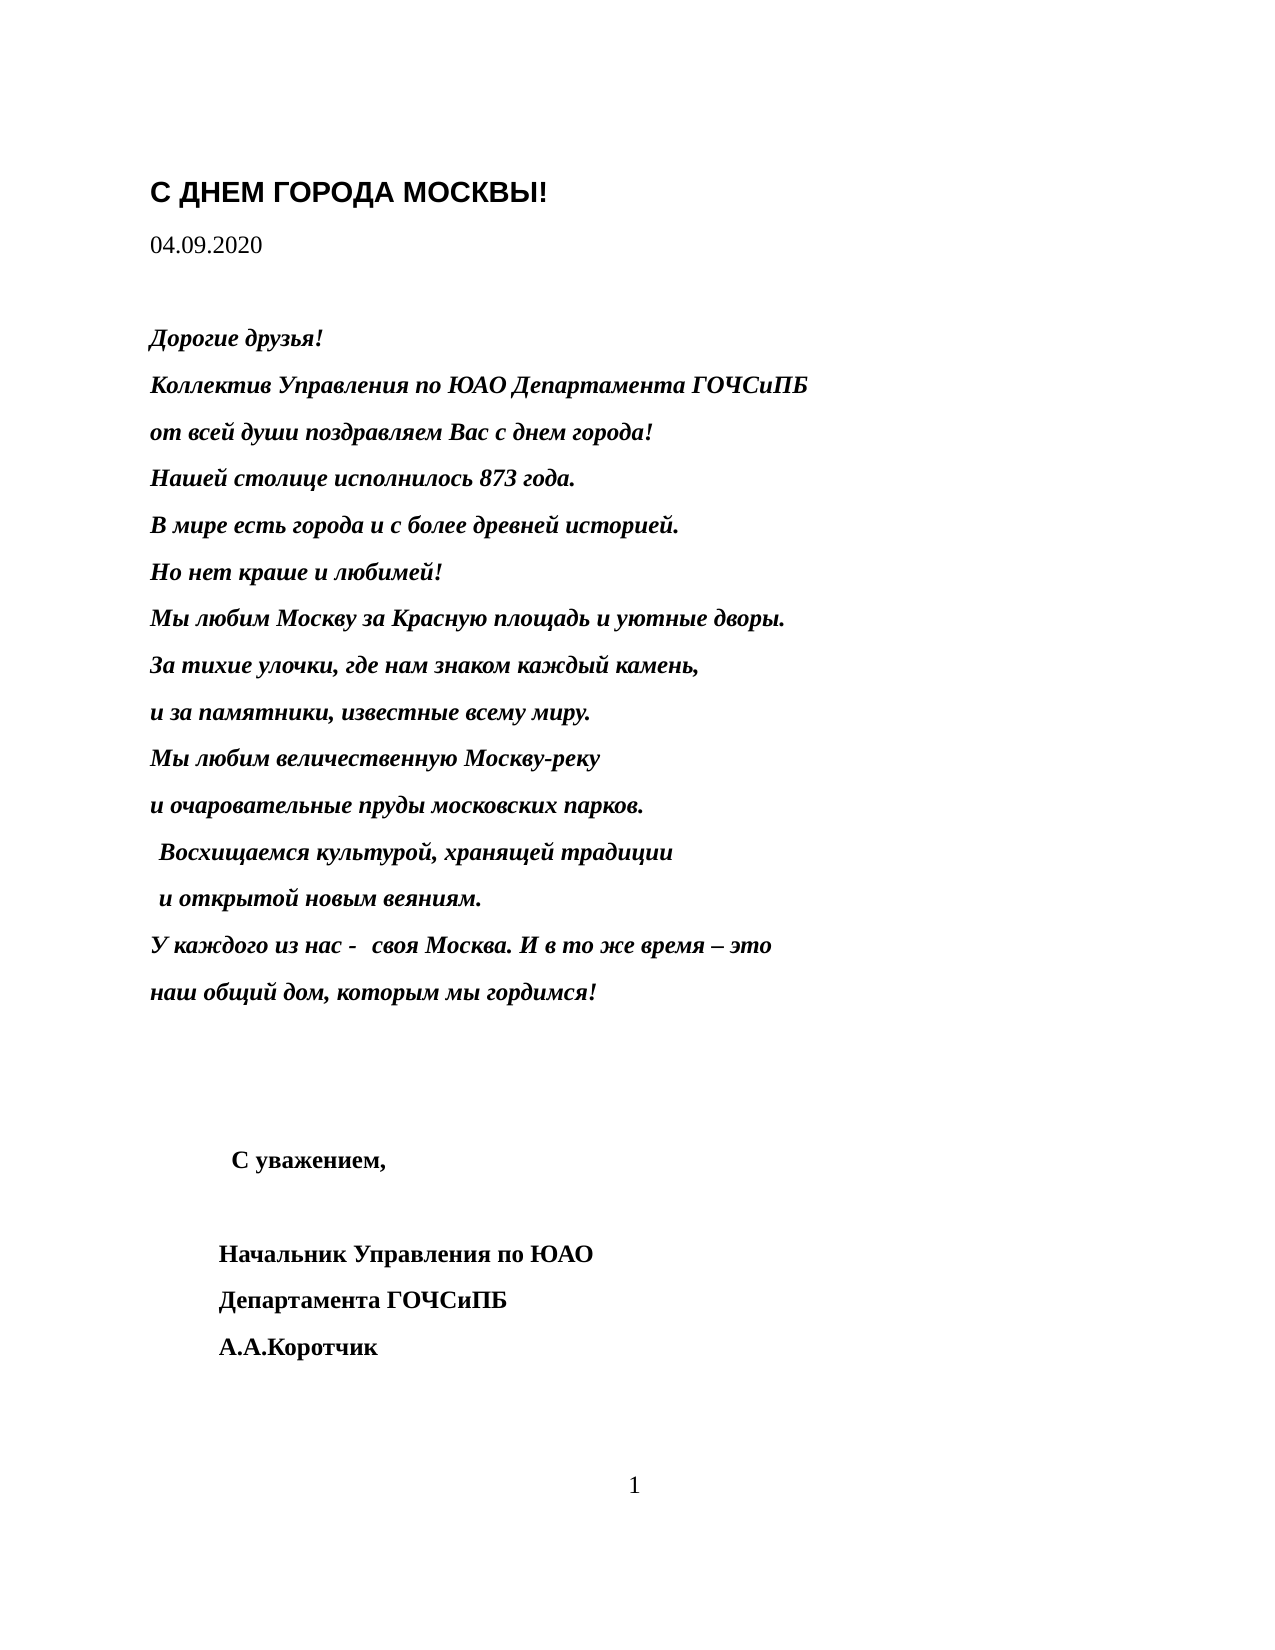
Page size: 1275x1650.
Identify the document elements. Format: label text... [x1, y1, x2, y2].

text Нашей столице исполнилось 873 года. [150, 463, 1125, 492]
text Дорогие друзья! [150, 323, 1125, 352]
text 04.09.2020 [150, 230, 1125, 259]
text и очаровательные пруды московских парков. [150, 790, 1125, 819]
subtitle С ДНЕМ ГОРОДА МОСКВЫ! [150, 175, 1125, 208]
text Департамента ГОЧСиПБ [150, 1285, 1125, 1314]
text В мире есть города и с более древней историей. [150, 510, 1125, 539]
text Восхищаемся культурой, хранящей традиции [150, 837, 1125, 865]
text и за памятники, известные всему миру. [150, 697, 1125, 725]
text Мы любим величественную Москву-реку [150, 743, 1125, 772]
text За тихие улочки, где нам знаком каждый камень, [150, 650, 1125, 679]
text С уважением, [150, 1145, 1125, 1174]
text Но нет краше и любимей! [150, 557, 1125, 585]
text У каждого из нас - своя Москва. И в то же время – это [150, 930, 1125, 959]
text Мы любим Москву за Красную площадь и уютные дворы. [150, 603, 1125, 632]
text Начальник Управления по ЮАО [150, 1239, 1125, 1267]
text А.А.Коротчик [150, 1332, 1125, 1361]
text и открытой новым веяниям. [150, 883, 1125, 912]
text Коллектив Управления по ЮАО Департамента ГОЧСиПБ [150, 370, 1125, 399]
text от всей души поздравляем Вас с днем города! [150, 417, 1125, 445]
text наш общий дом, которым мы гордимся! [150, 977, 1125, 1005]
